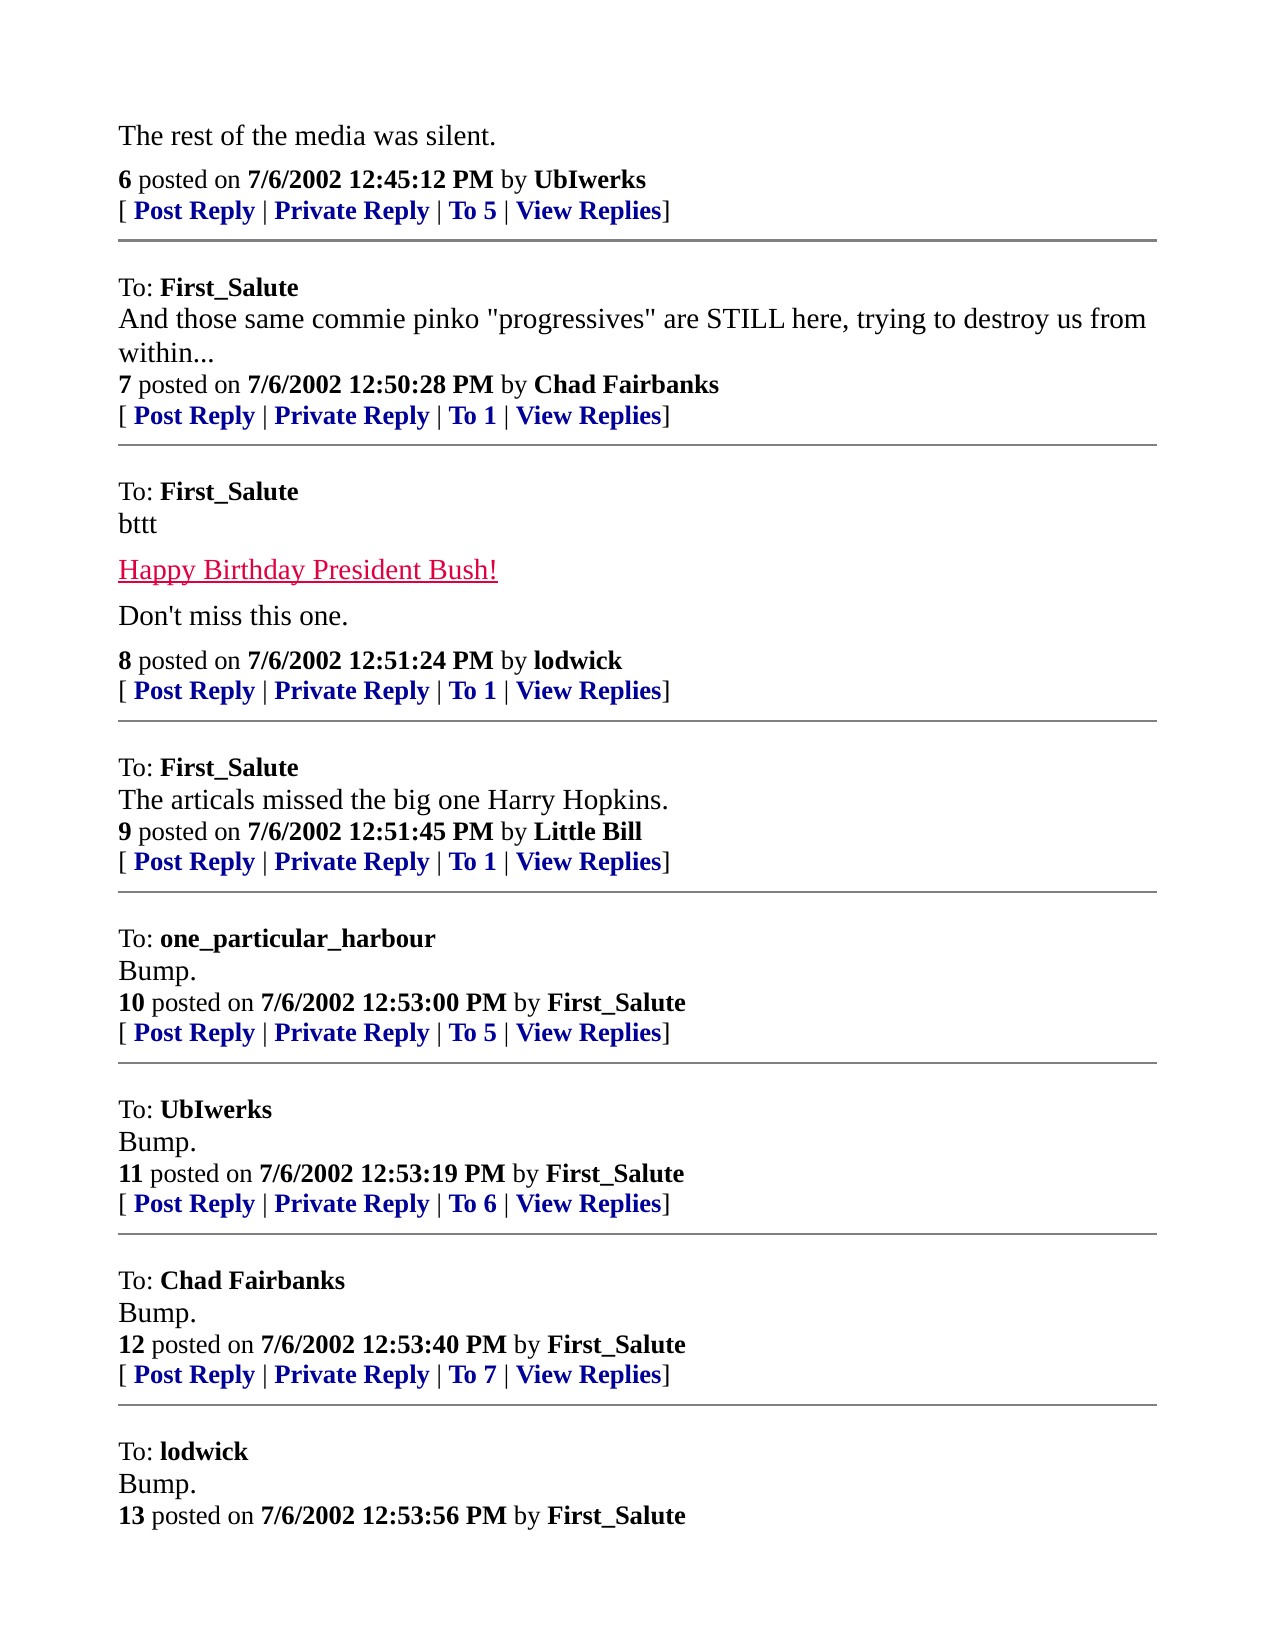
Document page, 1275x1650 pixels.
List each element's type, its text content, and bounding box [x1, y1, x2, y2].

text Bump. [118, 1124, 1157, 1157]
text [ Post Reply | Private Reply | To 6 | View Replies] [118, 1188, 1157, 1218]
text [ Post Reply | Private Reply | To 1 | View Replies] [118, 675, 1157, 705]
text To: one_particular_harbour [118, 922, 1157, 953]
text 11 posted on 7/6/2002 12:53:19 PM by First_Salute [118, 1157, 1157, 1188]
text To: First_Salute [118, 751, 1157, 782]
text Bump. [118, 1295, 1157, 1328]
text To: UbIwerks [118, 1093, 1157, 1124]
text 9 posted on 7/6/2002 12:51:45 PM by Little Bill [118, 815, 1157, 846]
text Don't miss this one. [118, 598, 1157, 632]
text [ Post Reply | Private Reply | To 5 | View Replies] [118, 1017, 1157, 1047]
text [ Post Reply | Private Reply | To 1 | View Replies] [118, 846, 1157, 876]
text The articals missed the big one Harry Hopkins. [118, 782, 1157, 815]
text 12 posted on 7/6/2002 12:53:40 PM by First_Salute [118, 1328, 1157, 1359]
text 7 posted on 7/6/2002 12:50:28 PM by Chad Fairbanks [118, 369, 1157, 399]
text And those same commie pinko "progressives" are STILL here, trying to destroy us from within... [118, 302, 1157, 369]
text The rest of the media was silent. [118, 118, 1157, 152]
text 10 posted on 7/6/2002 12:53:00 PM by First_Salute [118, 986, 1157, 1017]
text 6 posted on 7/6/2002 12:45:12 PM by UbIwerks [118, 164, 1157, 195]
text [ Post Reply | Private Reply | To 5 | View Replies] [118, 195, 1157, 225]
text To: First_Salute [118, 271, 1157, 302]
text [ Post Reply | Private Reply | To 1 | View Replies] [118, 399, 1157, 430]
text Bump. [118, 1466, 1157, 1499]
text bttt [118, 506, 1157, 540]
text Happy Birthday President Bush! [118, 552, 1157, 586]
text 8 posted on 7/6/2002 12:51:24 PM by lodwick [118, 644, 1157, 675]
text To: First_Salute [118, 476, 1157, 506]
text Bump. [118, 953, 1157, 986]
text To: Chad Fairbanks [118, 1264, 1157, 1295]
text To: lodwick [118, 1436, 1157, 1466]
text [ Post Reply | Private Reply | To 7 | View Replies] [118, 1359, 1157, 1389]
text 13 posted on 7/6/2002 12:53:56 PM by First_Salute [118, 1499, 1157, 1530]
